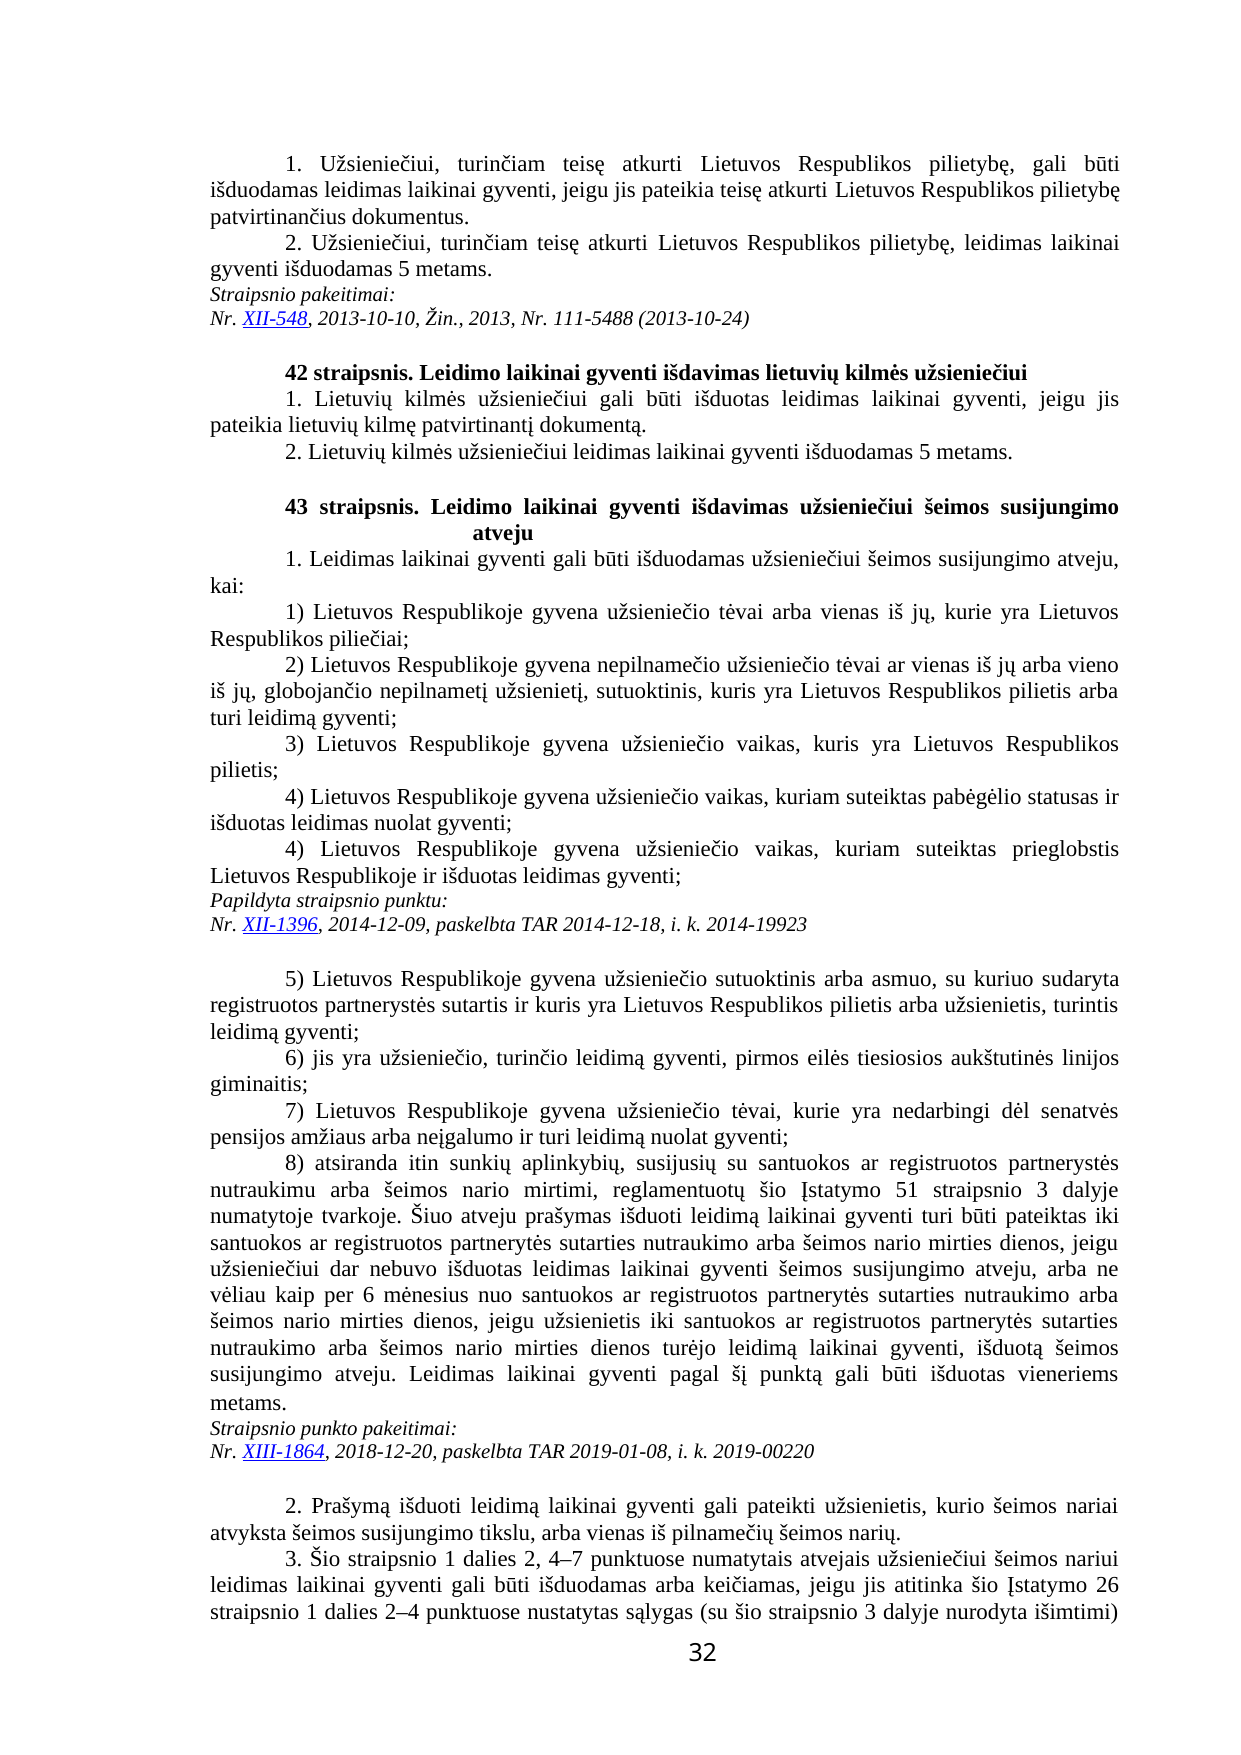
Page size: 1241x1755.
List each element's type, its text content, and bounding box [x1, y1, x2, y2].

text 2. Lietuvių kilmės užsieniečiui leidimas laikinai gyventi išduodamas 5 metams. [210, 438, 1120, 464]
text 1. Leidimas laikinai gyventi gali būti išduodamas užsieniečiui šeimos susijungimo atveju, kai: [210, 546, 1120, 598]
text 43 straipsnis. Leidimo laikinai gyventi išdavimas užsieniečiui šeimos susijungimo atveju [285, 493, 1120, 546]
text 3) Lietuvos Respublikoje gyvena užsieniečio vaikas, kuris yra Lietuvos Respublikos pilietis; [210, 730, 1120, 783]
text 2. Užsieniečiui, turinčiam teisę atkurti Lietuvos Respublikos pilietybę, leidimas laikinai gyventi išduodamas 5 metams. [210, 229, 1120, 282]
text 7) Lietuvos Respublikoje gyvena užsieniečio tėvai, kurie yra nedarbingi dėl senatvės pensijos amžiaus arba neįgalumo ir turi leidimą nuolat gyventi; [210, 1097, 1120, 1149]
text 4) Lietuvos Respublikoje gyvena užsieniečio vaikas, kuriam suteiktas pabėgėlio statusas ir išduotas leidimas nuolat gyventi; [210, 783, 1120, 835]
text 1) Lietuvos Respublikoje gyvena užsieniečio tėvai arba vienas iš jų, kurie yra Lietuvos Respublikos piliečiai; [210, 598, 1120, 651]
text 1. Lietuvių kilmės užsieniečiui gali būti išduotas leidimas laikinai gyventi, jeigu jis pateikia lietuvių kilmę patvirtinantį dokumentą. [210, 385, 1120, 438]
text Nr. XIII-1864, 2018-12-20, paskelbta TAR 2019-01-08, i. k. 2019-00220 [210, 1439, 1120, 1463]
text Straipsnio pakeitimai: [210, 282, 1120, 306]
text 2) Lietuvos Respublikoje gyvena nepilnamečio užsieniečio tėvai ar vienas iš jų arba vieno iš jų, globojančio nepilnametį užsienietį, sutuoktinis, kuris yra Lietuvos Respublikos pilietis arba turi leidimą gyventi; [210, 651, 1120, 730]
text 3. Šio straipsnio 1 dalies 2, 4–7 punktuose numatytais atvejais užsieniečiui šeimos nariui leidimas laikinai gyventi gali būti išduodamas arba keičiamas, jeigu jis atitinka šio Įstatymo 26 straipsnio 1 dalies 2–4 punktuose nustatytas sąlygas (su šio straipsnio 3 dalyje nurodyta išimtimi) [210, 1545, 1120, 1624]
text 2. Prašymą išduoti leidimą laikinai gyventi gali pateikti užsienietis, kurio šeimos nariai atvyksta šeimos susijungimo tikslu, arba vienas iš pilnamečių šeimos narių. [210, 1492, 1120, 1545]
text 8) atsiranda itin sunkių aplinkybių, susijusių su santuokos ar registruotos partnerystės nutraukimu arba šeimos nario mirtimi, reglamentuotų šio Įstatymo 51 straipsnio 3 dalyje numatytoje tvarkoje. Šiuo atveju prašymas išduoti leidimą laikinai gyventi turi būti pateiktas iki santuokos ar registruotos partnerytės sutarties nutraukimo arba šeimos nario mirties dienos, jeigu užsieniečiui dar nebuvo išduotas leidimas laikinai gyventi šeimos susijungimo atveju, arba ne vėliau kaip per 6 mėnesius nuo santuokos ar registruotos partnerytės sutarties nutraukimo arba šeimos nario mirties dienos, jeigu užsienietis iki santuokos ar registruotos partnerytės sutarties nutraukimo arba šeimos nario mirties dienos turėjo leidimą laikinai gyventi, išduotą šeimos susijungimo atveju. Leidimas laikinai gyventi pagal šį punktą gali būti išduotas vieneriems metams. [210, 1149, 1120, 1415]
text 6) jis yra užsieniečio, turinčio leidimą gyventi, pirmos eilės tiesiosios aukštutinės linijos giminaitis; [210, 1044, 1120, 1097]
text 5) Lietuvos Respublikoje gyvena užsieniečio sutuoktinis arba asmuo, su kuriuo sudaryta registruotos partnerystės sutartis ir kuris yra Lietuvos Respublikos pilietis arba užsienietis, turintis leidimą gyventi; [210, 965, 1120, 1044]
text Nr. XII-1396, 2014-12-09, paskelbta TAR 2014-12-18, i. k. 2014-19923 [210, 912, 1120, 936]
text 1. Užsieniečiui, turinčiam teisę atkurti Lietuvos Respublikos pilietybę, gali būti išduodamas leidimas laikinai gyventi, jeigu jis pateikia teisę atkurti Lietuvos Respublikos pilietybę patvirtinančius dokumentus. [210, 150, 1120, 229]
text 4) Lietuvos Respublikoje gyvena užsieniečio vaikas, kuriam suteiktas prieglobstis Lietuvos Respublikoje ir išduotas leidimas gyventi; [210, 835, 1120, 888]
text 42 straipsnis. Leidimo laikinai gyventi išdavimas lietuvių kilmės užsieniečiui [285, 359, 1120, 385]
text Papildyta straipsnio punktu: [210, 888, 1120, 912]
text Straipsnio punkto pakeitimai: [210, 1415, 1120, 1439]
text Nr. XII-548, 2013-10-10, Žin., 2013, Nr. 111-5488 (2013-10-24) [210, 306, 1120, 330]
